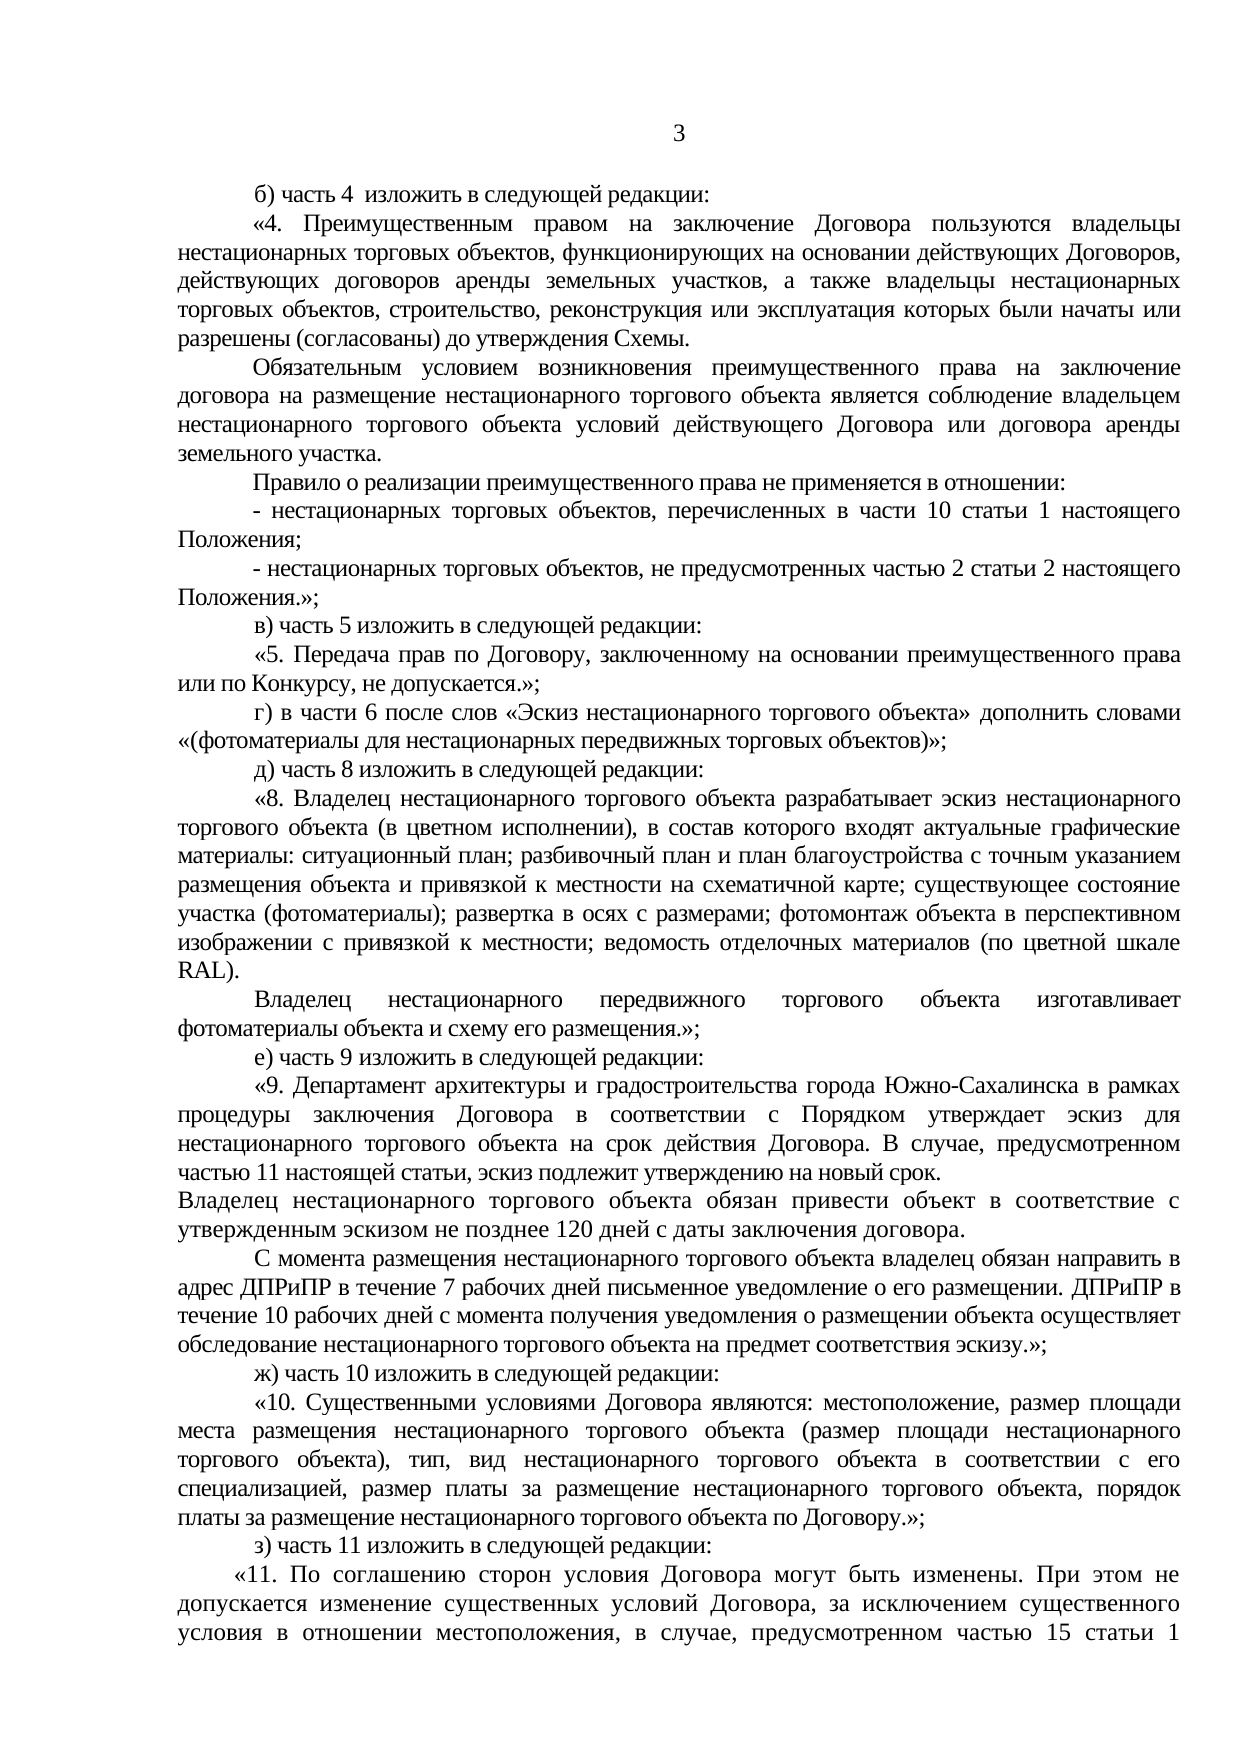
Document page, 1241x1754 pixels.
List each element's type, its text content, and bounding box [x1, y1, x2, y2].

text - нестационарных торговых объектов, не предусмотренных частью 2 статьи 2 настоящего Положения.»; [177, 553, 1181, 610]
text в) часть 5 изложить в следующей редакции: [177, 610, 1181, 639]
text «4. Преимущественным правом на заключение Договора пользуются владельцы нестационарных торговых объектов, функционирующих на основании действующих Договоров, действующих договоров аренды земельных участков, а также владельцы нестационарных торговых объектов, строительство, реконструкция или эксплуатация которых были начаты или разрешены (согласованы) до утверждения Схемы. [177, 208, 1181, 352]
text «5. Передача прав по Договору, заключенному на основании преимущественного права или по Конкурсу, не допускается.»; [177, 639, 1181, 697]
text «10. Существенными условиями Договора являются: местоположение, размер площади места размещения нестационарного торгового объекта (размер площади нестационарного торгового объекта), тип, вид нестационарного торгового объекта в соответствии с его специализацией, размер платы за размещение нестационарного торгового объекта, порядок платы за размещение нестационарного торгового объекта по Договору.»; [177, 1387, 1181, 1530]
text Владелец нестационарного торгового объекта обязан привести объект в соответствие с утвержденным эскизом не позднее 120 дней с даты заключения договора. [177, 1185, 1181, 1243]
text «11. По соглашению сторон условия Договора могут быть изменены. При этом не допускается изменение существенных условий Договора, за исключением существенного условия в отношении местоположения, в случае, предусмотренном частью 15 статьи 1 [177, 1559, 1181, 1645]
text ж) часть 10 изложить в следующей редакции: [177, 1358, 1181, 1387]
text Обязательным условием возникновения преимущественного права на заключение договора на размещение нестационарного торгового объекта является соблюдение владельцем нестационарного торгового объекта условий действующего Договора или договора аренды земельного участка. [177, 352, 1181, 467]
text е) часть 9 изложить в следующей редакции: [177, 1042, 1181, 1070]
text «8. Владелец нестационарного торгового объекта разрабатывает эскиз нестационарного торгового объекта (в цветном исполнении), в состав которого входят актуальные графические материалы: ситуационный план; разбивочный план и план благоустройства с точным указанием размещения объекта и привязкой к местности на схематичной карте; существующее состояние участка (фотоматериалы); развертка в осях с размерами; фотомонтаж объекта в перспективном изображении с привязкой к местности; ведомость отделочных материалов (по цветной шкале RAL). [177, 783, 1181, 984]
text з) часть 11 изложить в следующей редакции: [177, 1530, 1181, 1559]
text Владелец нестационарного передвижного торгового объекта изготавливает фотоматериалы объекта и схему его размещения.»; [177, 984, 1181, 1042]
text г) в части 6 после слов «Эскиз нестационарного торгового объекта» дополнить словами «(фотоматериалы для нестационарных передвижных торговых объектов)»; [177, 697, 1181, 754]
text б) часть 4 изложить в следующей редакции: [177, 179, 1181, 208]
text «9. Департамент архитектуры и градостроительства города Южно-Сахалинска в рамках процедуры заключения Договора в соответствии с Порядком утверждает эскиз для нестационарного торгового объекта на срок действия Договора. В случае, предусмотренном частью 11 настоящей статьи, эскиз подлежит утверждению на новый срок. [177, 1070, 1181, 1185]
text д) часть 8 изложить в следующей редакции: [177, 754, 1181, 783]
text С момента размещения нестационарного торгового объекта владелец обязан направить в адрес ДПРиПР в течение 7 рабочих дней письменное уведомление о его размещении. ДПРиПР в течение 10 рабочих дней с момента получения уведомления о размещении объекта осуществляет обследование нестационарного торгового объекта на предмет соответствия эскизу.»; [177, 1243, 1181, 1358]
text Правило о реализации преимущественного права не применяется в отношении: [177, 467, 1181, 495]
text - нестационарных торговых объектов, перечисленных в части 10 статьи 1 настоящего Положения; [177, 495, 1181, 553]
